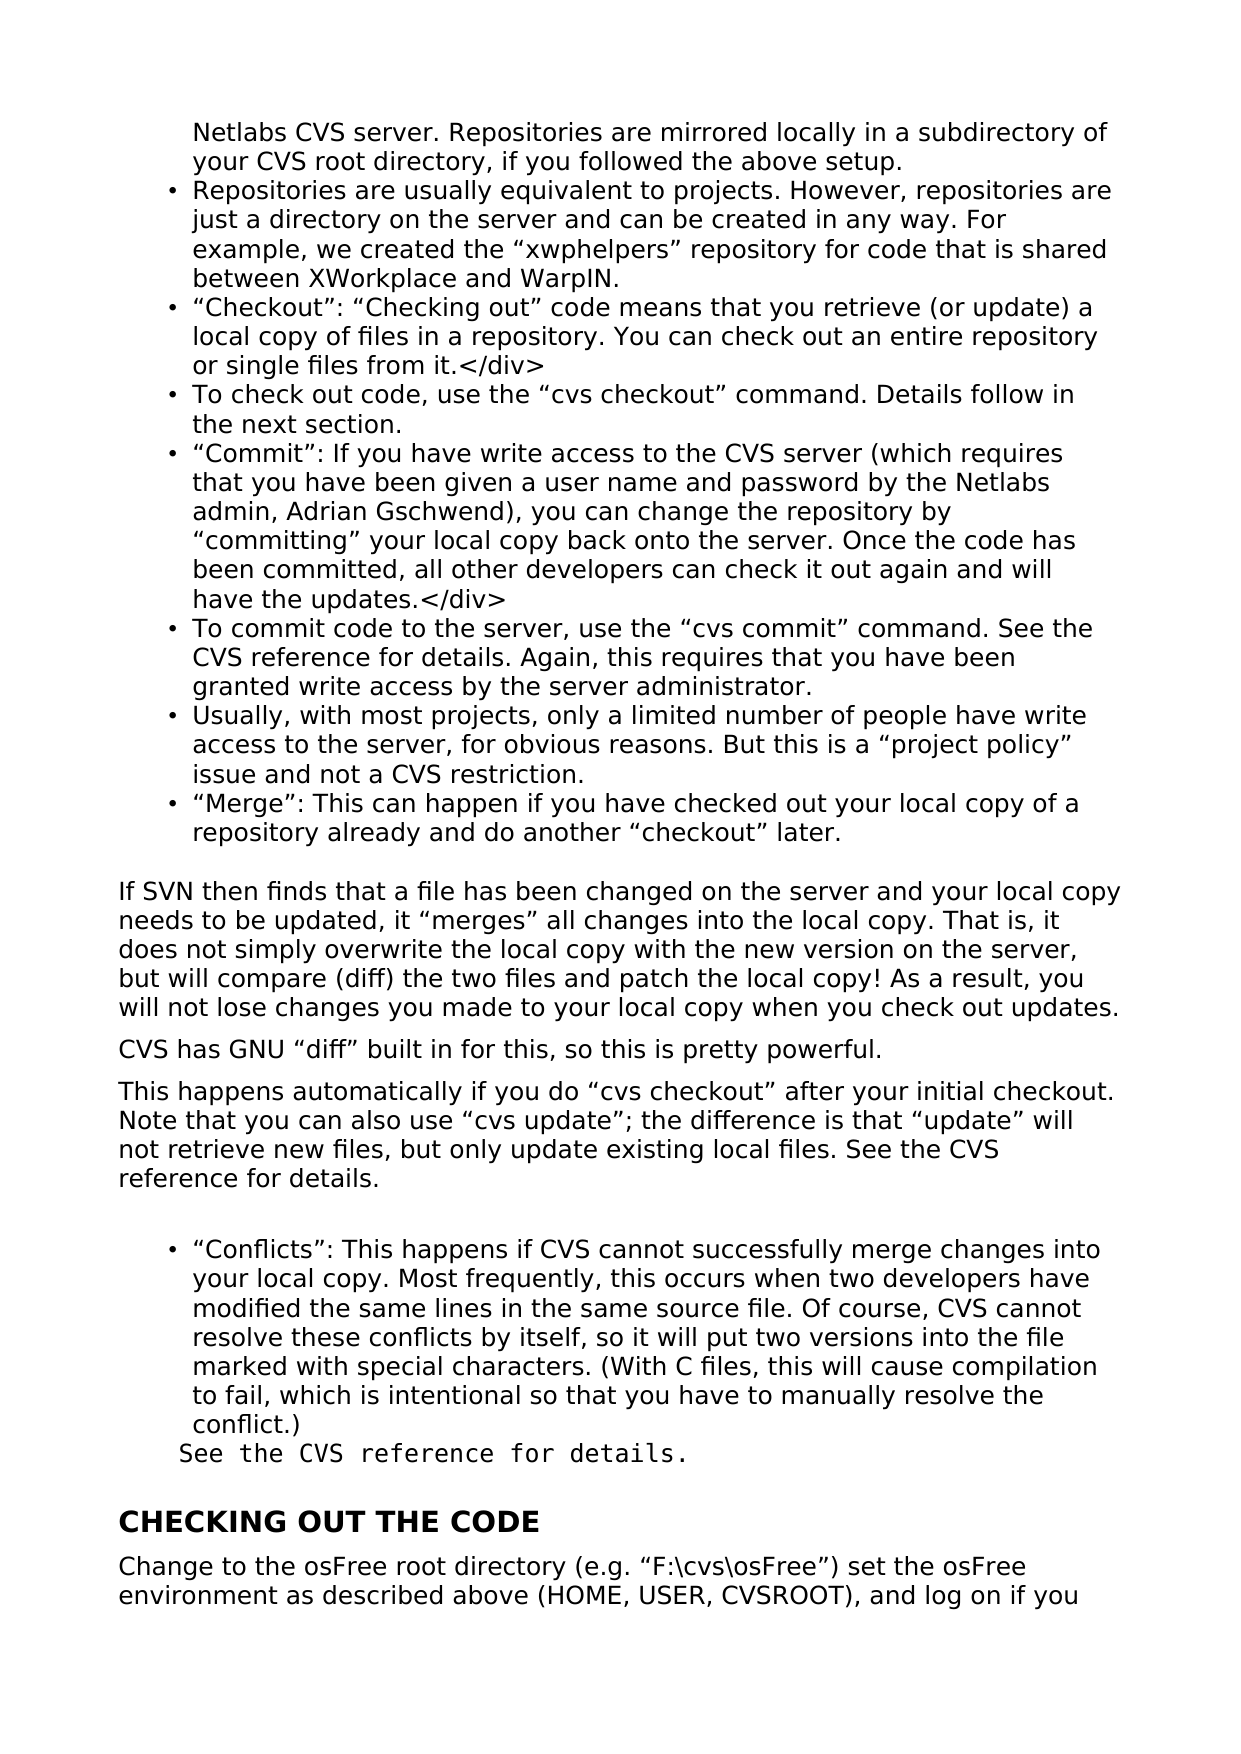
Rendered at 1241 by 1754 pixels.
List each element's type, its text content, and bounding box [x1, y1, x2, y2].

list Repositories are usually equivalent to projects. However, repositories are just a directory on the server and can be created in any way. For example, we created the “xwphelpers” repository for code that is shared between XWorkplace and WarpIN. [177, 176, 1122, 293]
list “Merge”: This can happen if you have checked out your local copy of a repository already and do another “checkout” later. [177, 789, 1122, 847]
list “Commit”: If you have write access to the CVS server (which requires that you have been given a user name and password by the Netlabs admin, Adrian Gschwend), you can change the repository by “committing” your local copy back onto the server. Once the code has been committed, all other developers can check it out again and will have the updates.</div> [177, 439, 1122, 614]
list Usually, with most projects, only a limited number of people have write access to the server, for obvious reasons. But this is a “project policy” issue and not a CVS restriction. [177, 701, 1122, 789]
subtitle CHECKING OUT THE CODE [118, 1506, 1122, 1539]
text CVS has GNU “diff” built in for this, so this is pretty powerful. [118, 1035, 1122, 1064]
list To commit code to the server, use the “cvs commit” command. See the CVS reference for details. Again, this requires that you have been granted write access by the server administrator. [177, 614, 1122, 701]
list To check out code, use the “cvs checkout” command. Details follow in the next section. [177, 381, 1122, 439]
text If SVN then finds that a file has been changed on the server and your local copy needs to be updated, it “merges” all changes into the local copy. That is, it does not simply overwrite the local copy with the new version on the server, but will compare (diff) the two files and patch the local copy! As a result, you will not lose changes you made to your local copy when you check out updates. [118, 877, 1122, 1023]
text See the CVS reference for details. [118, 1439, 1122, 1469]
list “Checkout”: “Checking out” code means that you retrieve (or update) a local copy of files in a repository. You can check out an entire repository or single files from it.</div> [177, 293, 1122, 381]
text This happens automatically if you do “cvs checkout” after your initial checkout. Note that you can also use “cvs update”; the difference is that “update” will not retrieve new files, but only update existing local files. See the CVS reference for details. [118, 1077, 1122, 1193]
list Netlabs CVS server. Repositories are mirrored locally in a subdirectory of your CVS root directory, if you followed the above setup. [177, 118, 1122, 176]
text Change to the osFree root directory (e.g. “F:\cvs\osFree”) set the osFree environment as described above (HOME, USER, CVSROOT), and log on if you [118, 1552, 1122, 1610]
list “Conflicts”: This happens if CVS cannot successfully merge changes into your local copy. Most frequently, this occurs when two developers have modified the same lines in the same source file. Of course, CVS cannot resolve these conflicts by itself, so it will put two versions into the file marked with special characters. (With C files, this will cause compilation to fail, which is intentional so that you have to manually resolve the conflict.) [177, 1235, 1122, 1439]
